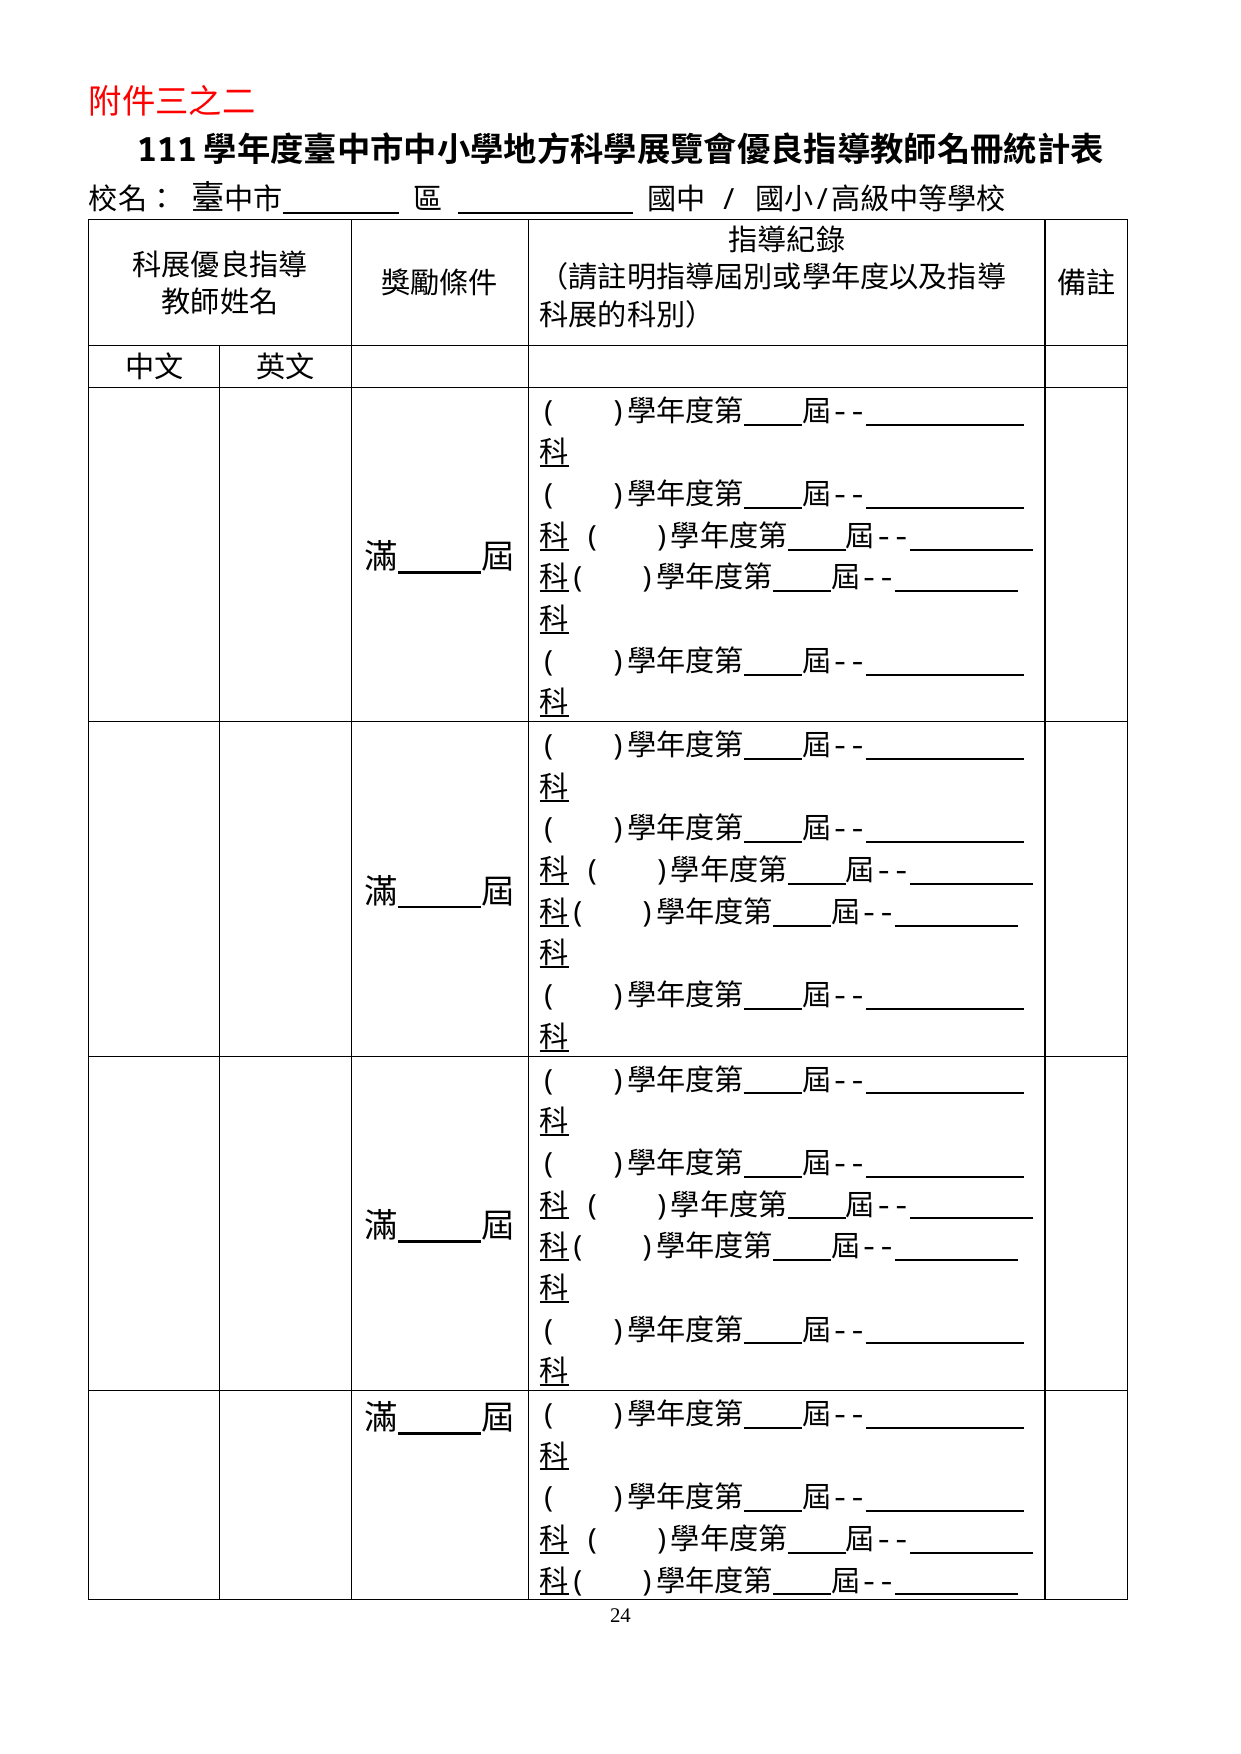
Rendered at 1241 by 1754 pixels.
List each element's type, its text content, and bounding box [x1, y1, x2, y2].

text 附件三之二 [89, 75, 1152, 123]
table_header 備註 [1046, 220, 1127, 345]
table_cell [220, 722, 351, 1056]
table_cell 滿 屆 [352, 1391, 528, 1599]
table_cell [1046, 722, 1127, 1056]
table_cell 滿 屆 [352, 722, 528, 1056]
table_cell [220, 388, 351, 721]
table_header 獎勵條件 [352, 220, 528, 345]
table_cell ( )學年度第 屆-- 科 ( )學年度第 屆-- 科 ( )學年度第 屆-- 科( )學年度第 屆-- 科 ( )學年度第 屆-- 科 [529, 722, 1044, 1056]
table_cell [220, 1391, 351, 1599]
table_cell 中文 [89, 346, 219, 387]
table_cell [89, 722, 219, 1056]
table_cell ( )學年度第 屆-- 科 ( )學年度第 屆-- 科 ( )學年度第 屆-- 科( )學年度第 屆-- [529, 1391, 1044, 1599]
table_cell 滿 屆 [352, 1057, 528, 1390]
table_cell [220, 1057, 351, 1390]
table_header 科展優良指導 教師姓名 [89, 220, 351, 345]
table_cell [1046, 388, 1127, 721]
table_cell [352, 346, 528, 387]
table_cell [89, 1057, 219, 1390]
table_header 指導紀錄 （請註明指導屆別或學年度以及指導科展的科別） [529, 220, 1044, 345]
table_cell [89, 388, 219, 721]
text 校名： 臺中市 區 國中 / 國小/高級中等學校 [89, 171, 1152, 219]
table_cell [529, 346, 1044, 387]
table_cell ( )學年度第 屆-- 科 ( )學年度第 屆-- 科 ( )學年度第 屆-- 科( )學年度第 屆-- 科 ( )學年度第 屆-- 科 [529, 1057, 1044, 1390]
table_cell [1046, 1057, 1127, 1390]
table_cell 英文 [220, 346, 351, 387]
table_cell [1046, 346, 1127, 387]
table_cell [89, 1391, 219, 1599]
table_cell ( )學年度第 屆-- 科 ( )學年度第 屆-- 科 ( )學年度第 屆-- 科( )學年度第 屆-- 科 ( )學年度第 屆-- 科 [529, 388, 1044, 721]
table_cell 滿 屆 [352, 388, 528, 721]
text 111學年度臺中市中小學地方科學展覽會優良指導教師名冊統計表 [89, 123, 1152, 171]
table_cell [1046, 1391, 1127, 1599]
